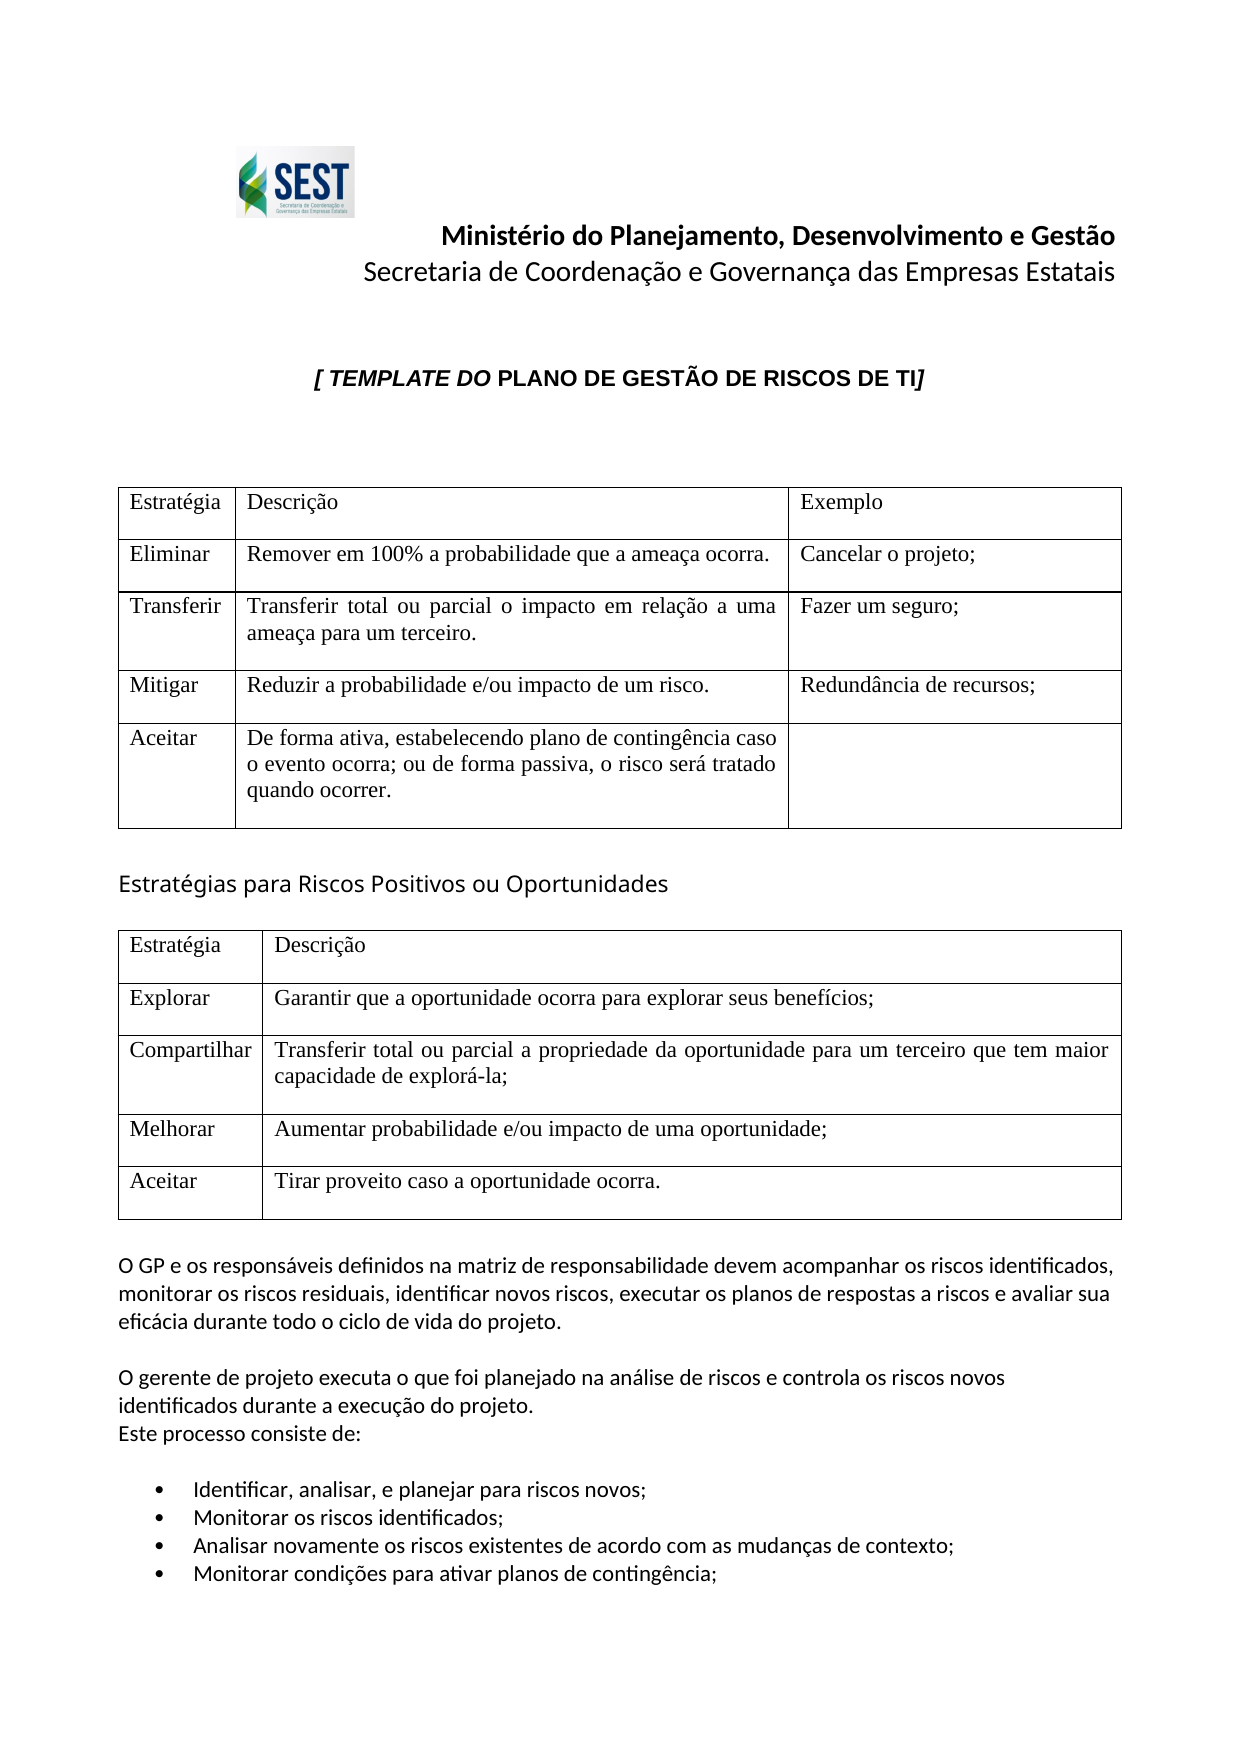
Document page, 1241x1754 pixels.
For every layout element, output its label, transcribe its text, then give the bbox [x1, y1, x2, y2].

table_cell Redundância de recursos; [789, 671, 1121, 723]
table_cell Cancelar o projeto; [789, 540, 1121, 591]
table_cell [789, 724, 1121, 828]
table_cell Reduzir a probabilidade e/ou impacto de um risco. [236, 671, 788, 723]
table_cell Garantir que a oportunidade ocorra para explorar seus benefícios; [263, 984, 1121, 1035]
table_cell Aceitar [119, 1167, 262, 1218]
table_cell Aumentar probabilidade e/ou impacto de uma oportunidade; [263, 1115, 1121, 1166]
table_header Exemplo [789, 488, 1121, 539]
table_header Descrição [236, 488, 788, 539]
list Identificar, analisar, e planejar para riscos novos; [156, 1475, 1122, 1503]
text Estratégias para Riscos Positivos ou Oportunidades [118, 868, 1122, 899]
list Analisar novamente os riscos existentes de acordo com as mudanças de contexto; [156, 1531, 1122, 1559]
table_header Estratégia [119, 931, 262, 982]
table_cell Remover em 100% a probabilidade que a ameaça ocorra. [236, 540, 788, 591]
table_cell De forma ativa, estabelecendo plano de contingência caso o evento ocorra; ou de forma passiva, o risco será tratado quando ocorrer. [236, 724, 788, 828]
table_cell Tirar proveito caso a oportunidade ocorra. [263, 1167, 1121, 1218]
table_header Estratégia [119, 488, 235, 539]
table_cell Transferir total ou parcial a propriedade da oportunidade para um terceiro que tem maior capacidade de explorá-la; [263, 1036, 1121, 1114]
text O gerente de projeto executa o que foi planejado na análise de riscos e controla os riscos novos identificados durante a execução do projeto. [118, 1363, 1122, 1419]
table_cell Mitigar [119, 671, 235, 723]
table_header Descrição [263, 931, 1121, 982]
table_cell Aceitar [119, 724, 235, 828]
text O GP e os responsáveis definidos na matriz de responsabilidade devem acompanhar os riscos identificados, monitorar os riscos residuais, identificar novos riscos, executar os planos de respostas a riscos e avaliar sua eficácia durante todo o ciclo de vida do projeto. [118, 1251, 1122, 1335]
list Monitorar os riscos identificados; [156, 1503, 1122, 1531]
table_cell Melhorar [119, 1115, 262, 1166]
table_cell Transferir [119, 593, 235, 670]
table_cell Transferir total ou parcial o impacto em relação a uma ameaça para um terceiro. [236, 593, 788, 670]
table_cell Explorar [119, 984, 262, 1035]
text Este processo consiste de: [118, 1419, 1122, 1447]
list Monitorar condições para ativar planos de contingência; [156, 1559, 1122, 1587]
table_cell Fazer um seguro; [789, 593, 1121, 670]
table_cell Eliminar [119, 540, 235, 591]
table_cell Compartilhar [119, 1036, 262, 1114]
